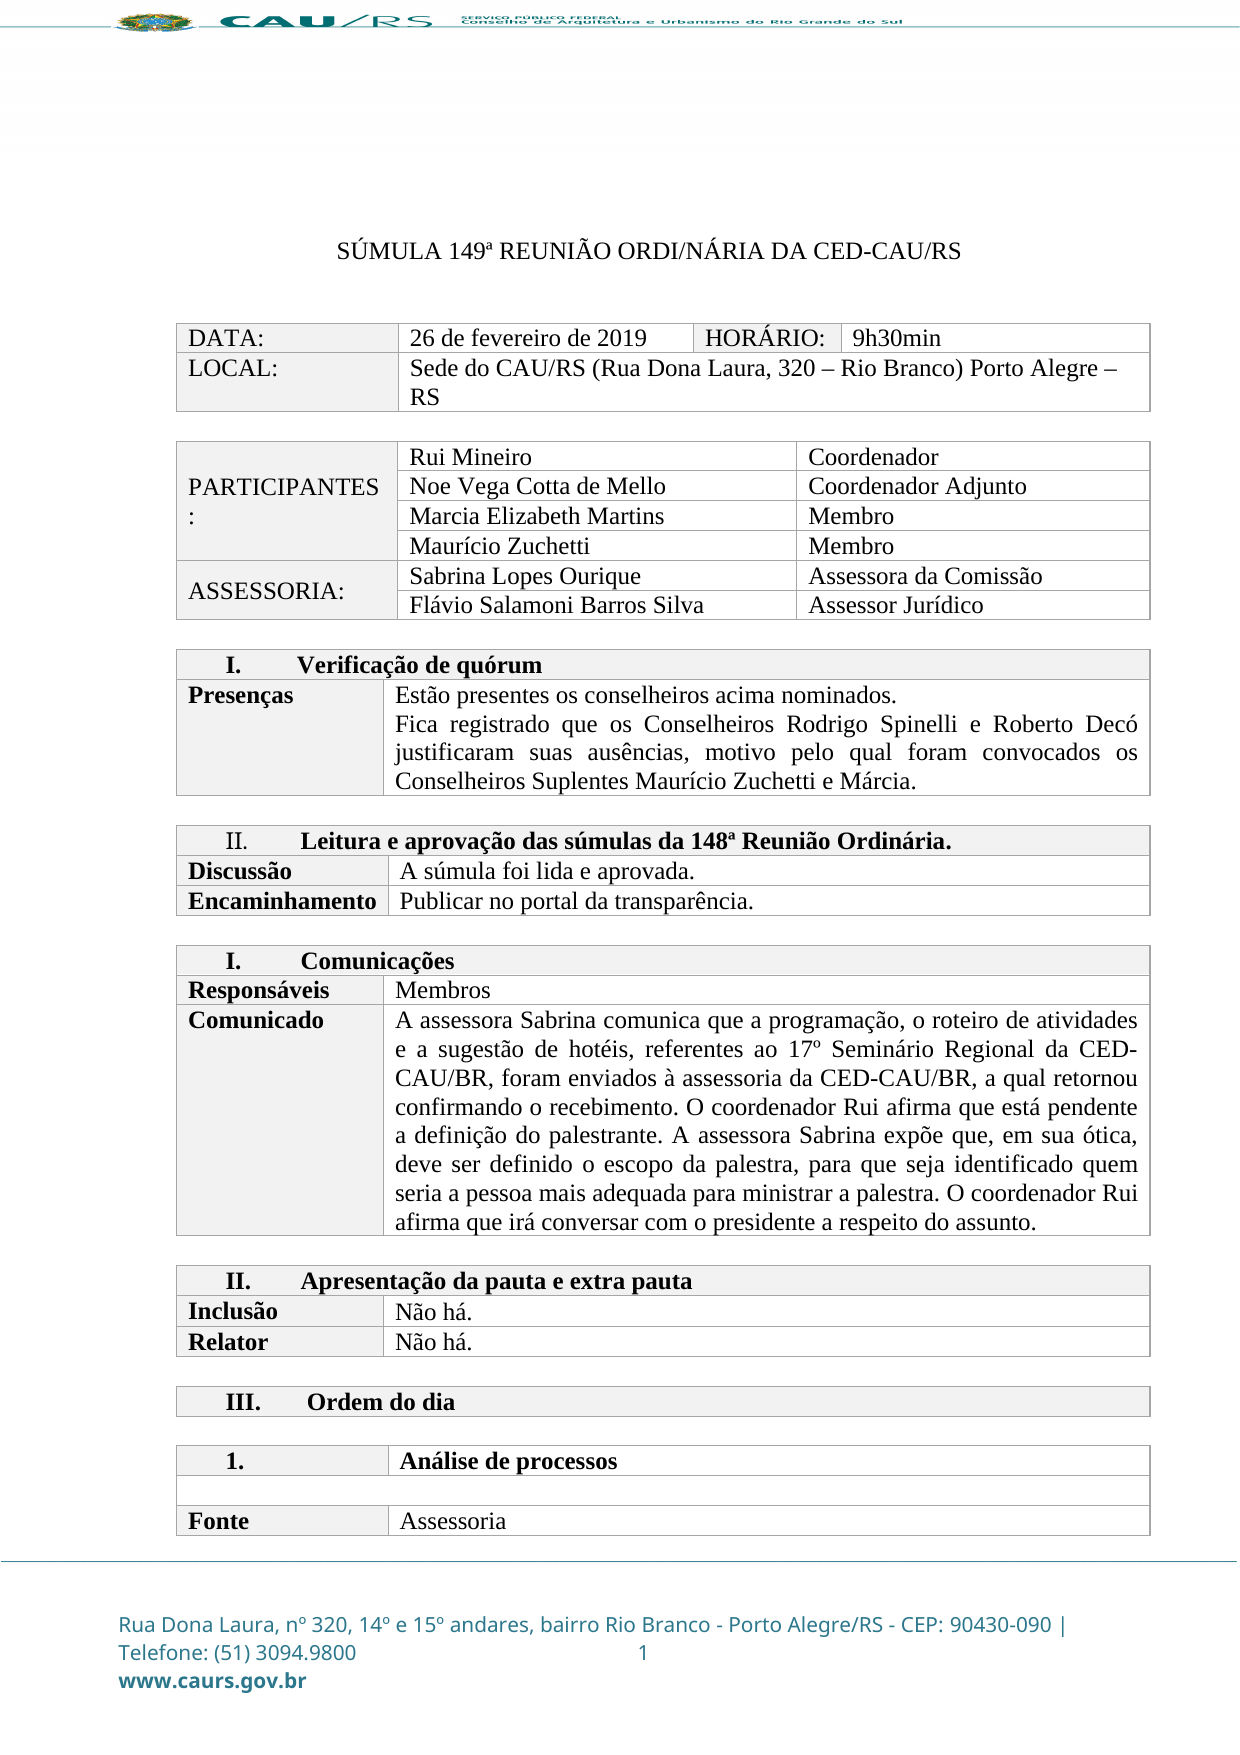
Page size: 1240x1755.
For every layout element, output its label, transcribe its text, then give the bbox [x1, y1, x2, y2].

table_cell Assessoria [389, 1506, 1149, 1535]
table_header DATA: [177, 324, 398, 352]
table_cell A assessora Sabrina comunica que a programação, o roteiro de atividades e a sugestão de hotéis, referentes ao 17º Seminário Regional da CED-CAU/BR, foram enviados à assessoria da CED-CAU/BR, a qual retornou confirmando o recebimento. O coordenador Rui afirma que está pendente a definição do palestrante. A assessora Sabrina expõe que, em sua ótica, deve ser definido o escopo da palestra, para que seja identificado quem seria a pessoa mais adequada para ministrar a palestra. O coordenador Rui afirma que irá conversar com o presidente a respeito do assunto. [384, 1005, 1149, 1235]
table_header [177, 1446, 388, 1475]
table_cell Assessora da Comissão [797, 561, 1149, 589]
table_header Comunicações [177, 946, 1149, 974]
table_cell [388, 1476, 1149, 1505]
table_cell Membros [384, 976, 1149, 1004]
text SÚMULA 149ª REUNIÃO ORDI/NÁRIA DA CED-CAU/RS [177, 236, 1121, 265]
table_cell Comunicado [177, 1005, 383, 1235]
table_cell ASSESSORIA: [177, 561, 397, 619]
table_header 26 de fevereiro de 2019 [399, 324, 693, 352]
table_cell Relator [177, 1327, 383, 1356]
table_header Análise de processos [389, 1446, 1149, 1475]
table_cell LOCAL: [177, 353, 398, 411]
table_cell Assessor Jurídico [797, 591, 1149, 619]
table_cell Coordenador Adjunto [797, 471, 1149, 500]
table_cell Responsáveis [177, 976, 383, 1004]
table_cell Noe Vega Cotta de Mello [398, 471, 796, 500]
table_header PARTICIPANTES: [177, 442, 397, 560]
table_header Rui Mineiro [398, 442, 796, 470]
table_cell Não há. [384, 1327, 1149, 1356]
table_cell Flávio Salamoni Barros Silva [398, 591, 796, 619]
table_cell Maurício Zuchetti [398, 531, 796, 560]
table_cell Membro [797, 501, 1149, 530]
table_cell Estão presentes os conselheiros acima nominados. Fica registrado que os Conselheiros Rodrigo Spinelli e Roberto Decó justificaram suas ausências, motivo pelo qual foram convocados os Conselheiros Suplentes Maurício Zuchetti e Márcia. [384, 680, 1149, 795]
table_cell A súmula foi lida e aprovada. [389, 856, 1149, 885]
table_cell Fonte [177, 1506, 388, 1535]
table_cell [177, 1476, 388, 1505]
table_header Ordem do dia [177, 1387, 1149, 1416]
table_cell Marcia Elizabeth Martins [398, 501, 796, 530]
table_header HORÁRIO: [694, 324, 841, 352]
table_cell Membro [797, 531, 1149, 560]
table_cell Discussão [177, 856, 388, 885]
table_header Coordenador [797, 442, 1149, 470]
table_cell Não há. [384, 1296, 1149, 1326]
table_cell Presenças [177, 680, 383, 795]
table_header Verificação de quórum [177, 650, 1149, 679]
table_header Leitura e aprovação das súmulas da 148ª Reunião Ordinária. [177, 826, 1149, 855]
table_header 9h30min [842, 324, 1149, 352]
table_cell Sede do CAU/RS (Rua Dona Laura, 320 – Rio Branco) Porto Alegre – RS [399, 353, 1149, 411]
table_cell Encaminhamento [177, 886, 388, 915]
table_cell Inclusão [177, 1296, 383, 1326]
table_cell Publicar no portal da transparência. [389, 886, 1149, 915]
table_header Apresentação da pauta e extra pauta [177, 1266, 1149, 1295]
table_cell Sabrina Lopes Ourique [398, 561, 796, 589]
